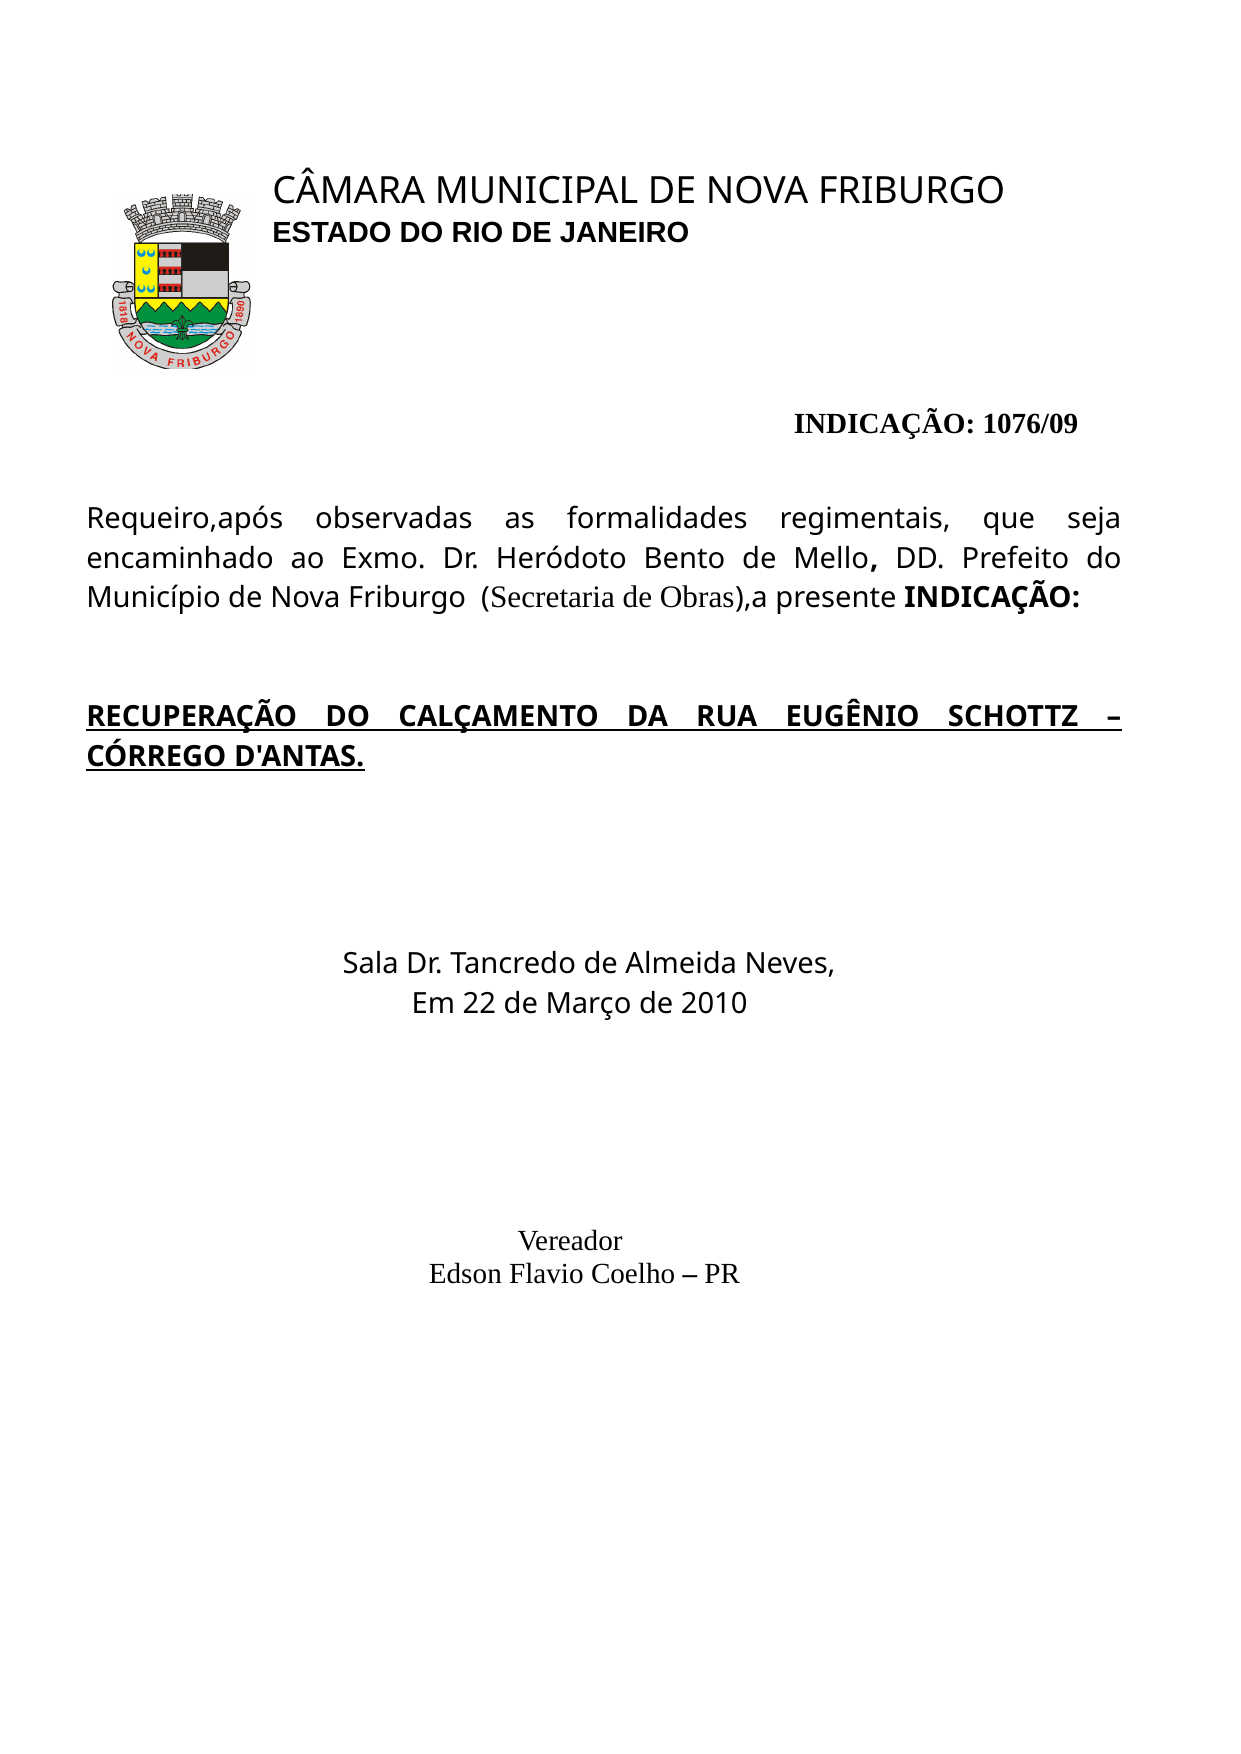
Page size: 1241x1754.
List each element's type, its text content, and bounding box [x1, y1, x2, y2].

text CÂMARA MUNICIPAL DE NOVA FRIBURGO [86, 163, 1122, 369]
text [89, 214, 112, 248]
text Em 22 de Março de 2010 [86, 982, 1122, 1022]
text Sala Dr. Tancredo de Almeida Neves, [86, 942, 1122, 982]
text RECUPERAÇÃO DO CALÇAMENTO DA RUA EUGÊNIO SCHOTTZ – [86, 696, 1122, 729]
text Vereador [86, 1223, 1122, 1257]
text Edson Flavio Coelho – PR [86, 1257, 1122, 1290]
text Requeiro,após observadas as formalidades regimentais, que seja encaminhado ao Exmo. Dr. Heródoto Bento de Mello, DD. Prefeito do Município de Nova Friburgo (Secretaria de Obras),a presente INDICAÇÃO: [86, 497, 1122, 616]
list INDICAÇÃO: 1076/09 [756, 406, 1122, 440]
text CÓRREGO D'ANTAS. [86, 731, 1122, 775]
text ESTADO DO RIO DE JANEIRO [254, 214, 1122, 248]
